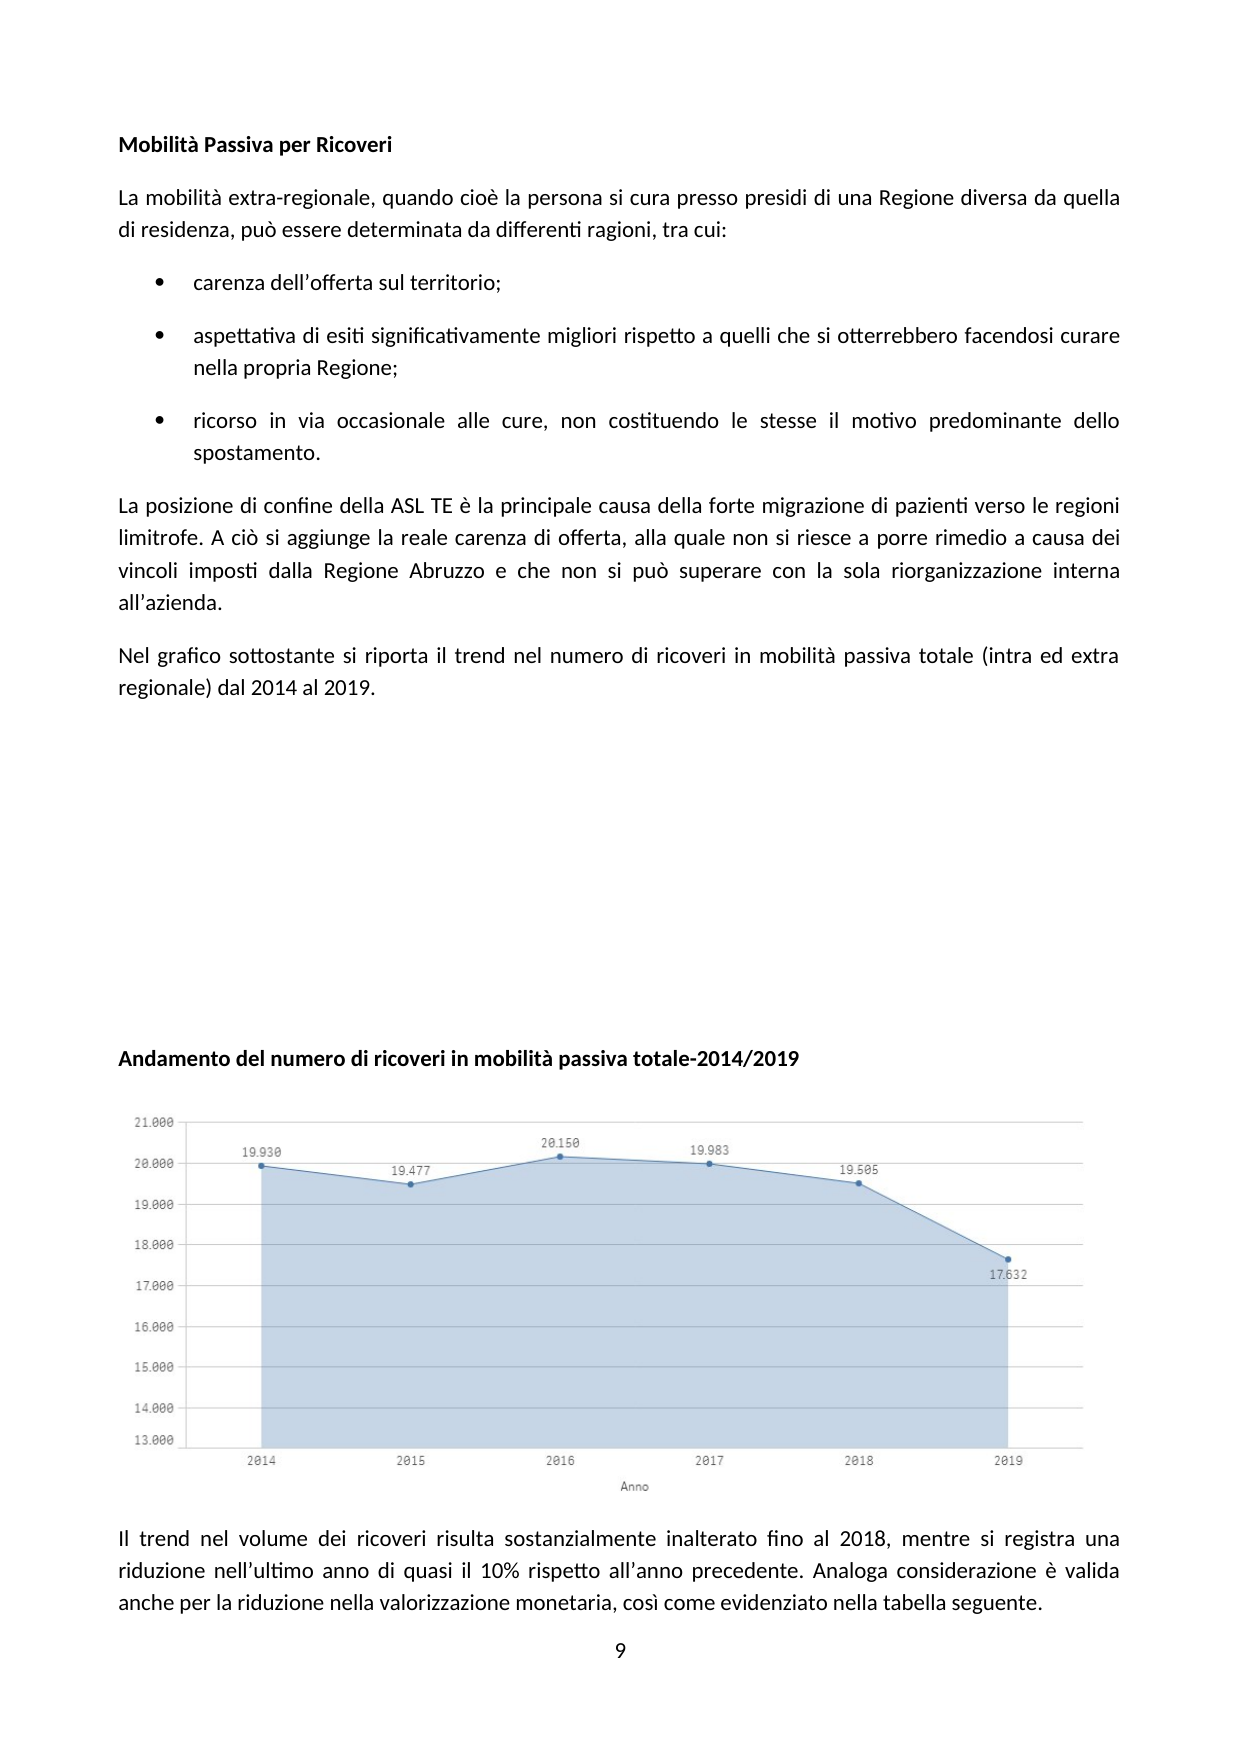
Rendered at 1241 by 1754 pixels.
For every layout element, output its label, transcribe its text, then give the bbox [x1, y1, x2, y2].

text Andamento del numero di ricoveri in mobilità passiva totale-2014/2019 [118, 1044, 1122, 1072]
list aspettativa di esiti significativamente migliori rispetto a quelli che si otterrebbero facendosi curare nella propria Regione; [156, 321, 1122, 381]
text La posizione di confine della ASL TE è la principale causa della forte migrazione di pazienti verso le regioni limitrofe. A ciò si aggiunge la reale carenza di offerta, alla quale non si riesce a porre rimedio a causa dei vincoli imposti dalla Regione Abruzzo e che non si può superare con la sola riorganizzazione interna all’azienda. [118, 491, 1122, 616]
text La mobilità extra-regionale, quando cioè la persona si cura presso presidi di una Regione diversa da quella di residenza, può essere determinata da differenti ragioni, tra cui: [118, 183, 1122, 243]
text Nel grafico sottostante si riporta il trend nel numero di ricoveri in mobilità passiva totale (intra ed extra regionale) dal 2014 al 2019. [118, 641, 1122, 701]
text Il trend nel volume dei ricoveri risulta sostanzialmente inalterato fino al 2018, mentre si registra una riduzione nell’ultimo anno di quasi il 10% rispetto all’anno precedente. Analoga considerazione è valida anche per la riduzione nella valorizzazione monetaria, così come evidenziato nella tabella seguente. [118, 1524, 1122, 1616]
list carenza dell’offerta sul territorio; [156, 268, 1122, 296]
list ricorso in via occasionale alle cure, non costituendo le stesse il motivo predominante dello spostamento. [156, 406, 1122, 466]
text Mobilità Passiva per Ricoveri [118, 130, 1122, 158]
